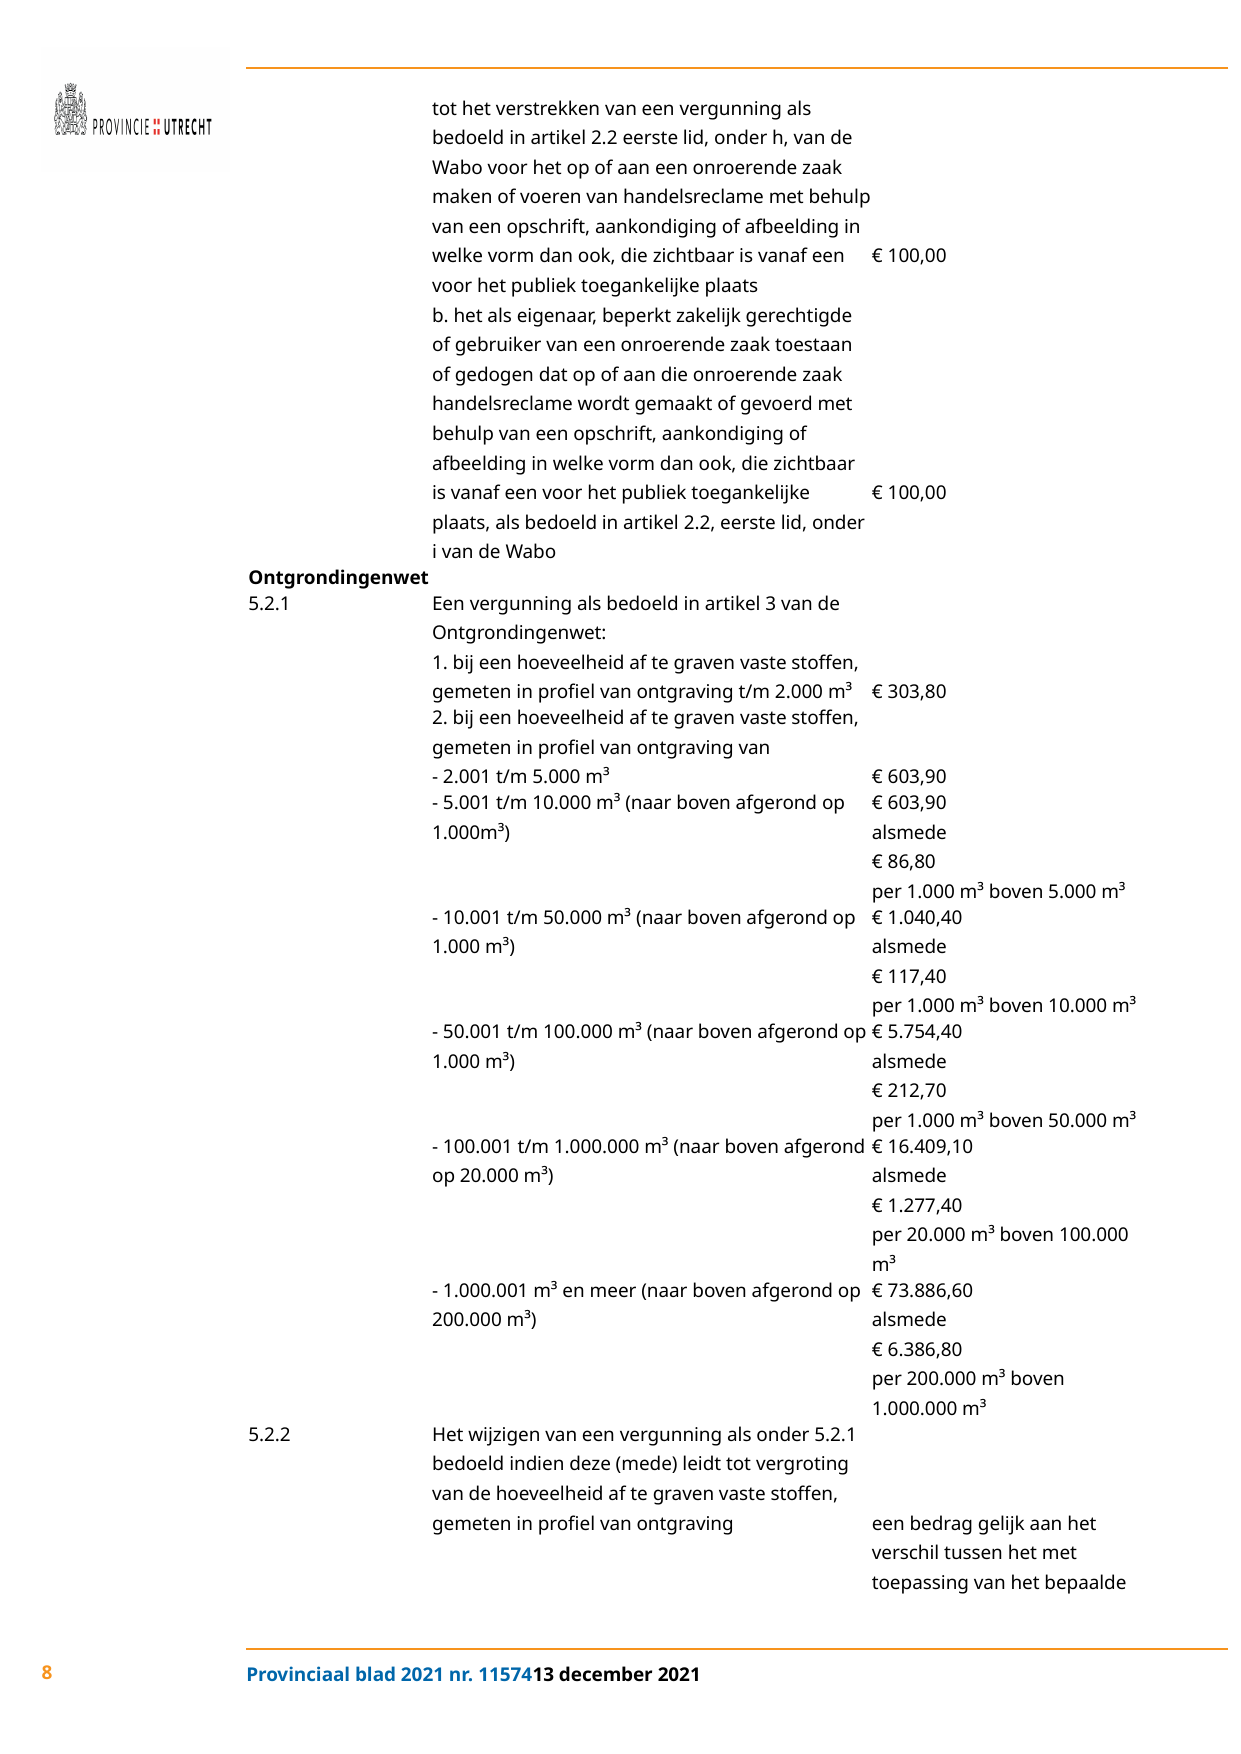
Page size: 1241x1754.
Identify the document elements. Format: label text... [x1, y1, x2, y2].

table_cell [248, 1133, 432, 1277]
table_cell [248, 904, 432, 1018]
table_cell [248, 789, 432, 904]
table_cell € 303,80 [872, 590, 1152, 704]
table_cell - 50.001 t/m 100.000 m³ (naar boven afgerond op 1.000 m³) [432, 1018, 872, 1133]
table_cell € 603,90 [872, 705, 1152, 789]
table_cell een bedrag gelijk aan het verschil tussen het met toepassing van het bepaalde [872, 1421, 1152, 1594]
picture [41, 47, 231, 172]
table_cell Ontgrondingenwet [248, 564, 1152, 590]
table_cell - 1.000.001 m³ en meer (naar boven afgerond op 200.000 m³) [432, 1277, 872, 1421]
table_cell € 5.754,40 alsmede € 212,70 per 1.000 m³ boven 50.000 m³ [872, 1018, 1152, 1133]
table_cell [248, 705, 432, 789]
table_cell Een vergunning als bedoeld in artikel 3 van de Ontgrondingenwet: 1. bij een hoeveelheid af te graven vaste stoffen, gemeten in profiel van ontgraving t/m 2.000 m³ [432, 590, 872, 704]
table_cell 5.2.2 [248, 1421, 432, 1594]
table_cell € 1.040,40 alsmede € 117,40 per 1.000 m³ boven 10.000 m³ [872, 904, 1152, 1018]
table_cell [248, 1018, 432, 1133]
table_cell [248, 95, 432, 564]
table_cell Het wijzigen van een vergunning als onder 5.2.1 bedoeld indien deze (mede) leidt tot vergroting van de hoeveelheid af te graven vaste stoffen, gemeten in profiel van ontgraving [432, 1421, 872, 1594]
table_cell € 16.409,10 alsmede € 1.277,40 per 20.000 m³ boven 100.000 m³ [872, 1133, 1152, 1277]
table_cell 5.2.1 [248, 590, 432, 704]
table_cell tot het verstrekken van een vergunning als bedoeld in artikel 2.2 eerste lid, onder h, van de Wabo voor het op of aan een onroerende zaak maken of voeren van handelsreclame met behulp van een opschrift, aankondiging of afbeelding in welke vorm dan ook, die zichtbaar is vanaf een voor het publiek toegankelijke plaats b. het als eigenaar, beperkt zakelijk gerechtigde of gebruiker van een onroerende zaak toestaan of gedogen dat op of aan die onroerende zaak handelsreclame wordt gemaakt of gevoerd met behulp van een opschrift, aankondiging of afbeelding in welke vorm dan ook, die zichtbaar is vanaf een voor het publiek toegankelijke plaats, als bedoeld in artikel 2.2, eerste lid, onder i van de Wabo [432, 95, 872, 564]
table_cell - 10.001 t/m 50.000 m³ (naar boven afgerond op 1.000 m³) [432, 904, 872, 1018]
table_cell - 5.001 t/m 10.000 m³ (naar boven afgerond op 1.000m³) [432, 789, 872, 904]
table_cell € 603,90 alsmede € 86,80 per 1.000 m³ boven 5.000 m³ [872, 789, 1152, 904]
table_cell [248, 1277, 432, 1421]
table_cell € 100,00 € 100,00 [872, 95, 1152, 564]
table_cell - 100.001 t/m 1.000.000 m³ (naar boven afgerond op 20.000 m³) [432, 1133, 872, 1277]
table_cell € 73.886,60 alsmede € 6.386,80 per 200.000 m³ boven 1.000.000 m³ [872, 1277, 1152, 1421]
table_cell 2. bij een hoeveelheid af te graven vaste stoffen, gemeten in profiel van ontgraving van - 2.001 t/m 5.000 m³ [432, 705, 872, 789]
